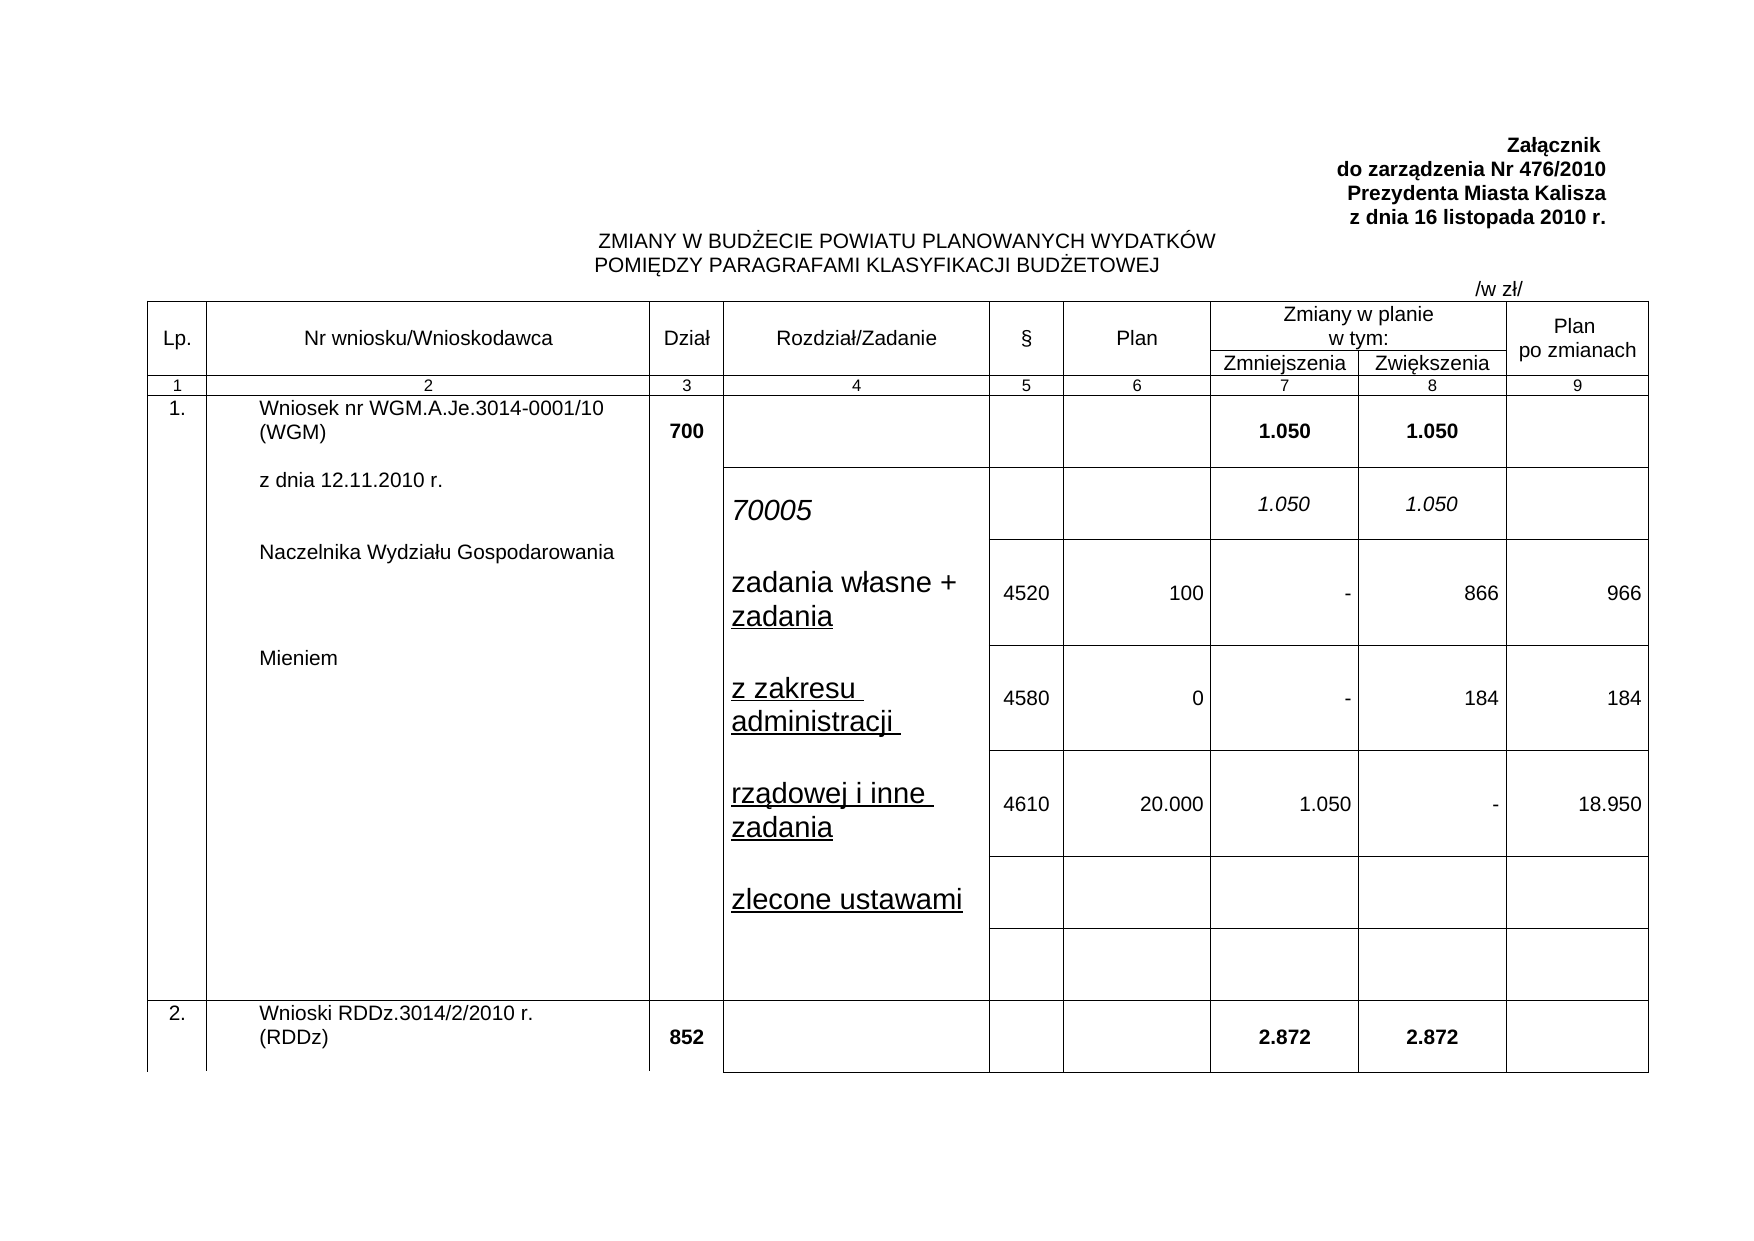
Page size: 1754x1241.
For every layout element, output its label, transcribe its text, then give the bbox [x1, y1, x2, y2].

table_cell [1507, 857, 1648, 928]
table_cell [650, 539, 723, 644]
table_cell 0 [1064, 646, 1210, 750]
table_cell Mieniem [207, 645, 649, 750]
table_cell [650, 467, 723, 539]
table_cell [148, 467, 206, 539]
table_cell [990, 468, 1063, 539]
subtitle ZMIANY W BUDŻECIE POWIATU PLANOWANYCH WYDATKÓW [148, 229, 1606, 253]
table_cell Wniosek nr WGM.A.Je.3014-0001/10 (WGM) [207, 396, 649, 467]
table_cell 1.050 [1211, 396, 1358, 467]
table_cell 5 [990, 376, 1063, 395]
text z dnia 16 listopada 2010 r. [148, 205, 1606, 229]
table_cell 700 [650, 396, 723, 467]
text do zarządzenia Nr 476/2010 [148, 157, 1606, 181]
table_cell 3 [650, 376, 723, 395]
table_header Lp. [148, 302, 206, 374]
table_cell zadania własne + zadania [724, 539, 989, 644]
table_cell 8 [1359, 376, 1506, 395]
text Załącznik [148, 133, 1606, 157]
table_cell zlecone ustawami [724, 856, 989, 928]
table_cell 866 [1359, 540, 1506, 644]
table_cell [1064, 857, 1210, 928]
table_cell [1211, 857, 1358, 928]
table_cell [1064, 468, 1210, 539]
table_cell [990, 396, 1063, 467]
table_cell Zmniejszenia [1211, 351, 1358, 374]
table_cell 1.050 [1211, 751, 1358, 856]
table_cell 1.050 [1359, 396, 1506, 467]
table_cell 7 [1211, 376, 1358, 395]
table_cell [1507, 929, 1648, 1000]
table_cell Zwiększenia [1359, 351, 1506, 374]
table_cell 20.000 [1064, 751, 1210, 856]
table_cell [1064, 929, 1210, 1000]
table_header Dział [650, 302, 723, 374]
table_cell 1.050 [1211, 468, 1358, 539]
table_cell [650, 928, 723, 1000]
table_cell [724, 1001, 989, 1072]
table_cell [990, 929, 1063, 1000]
table_cell - [1211, 540, 1358, 644]
table_cell 966 [1507, 540, 1648, 644]
table_cell [724, 928, 989, 1000]
table_header Nr wniosku/Wnioskodawca [207, 302, 649, 374]
table_cell 4 [724, 376, 989, 395]
table_cell 6 [1064, 376, 1210, 395]
table_cell [990, 857, 1063, 928]
table_header Plan po zmianach [1507, 302, 1648, 374]
table_cell [650, 750, 723, 856]
table_cell Wnioski RDDz.3014/2/2010 r. (RDDz) [207, 1001, 650, 1072]
table_cell 1.050 [1359, 468, 1506, 539]
table_cell Naczelnika Wydziału Gospodarowania [207, 539, 649, 644]
table_cell [207, 856, 649, 928]
table_header Plan [1064, 302, 1210, 374]
table_cell [990, 1001, 1063, 1072]
text /w zł/ [148, 277, 1606, 301]
table_cell [650, 645, 723, 750]
table_cell 1 [148, 376, 206, 395]
table_cell 184 [1359, 646, 1506, 750]
table_cell [148, 928, 206, 1000]
table_cell - [1359, 751, 1506, 856]
table_cell [148, 645, 206, 750]
table_cell 2 [207, 376, 649, 395]
table_cell 184 [1507, 646, 1648, 750]
table_cell [148, 539, 206, 644]
table_cell 100 [1064, 540, 1210, 644]
table_header Rozdział/Zadanie [724, 302, 989, 374]
table_cell 852 [650, 1001, 723, 1072]
table_cell 9 [1507, 376, 1648, 395]
table_cell [1507, 1001, 1648, 1072]
table_cell 2. [148, 1001, 207, 1072]
table_cell [1507, 468, 1648, 539]
table_cell [207, 750, 649, 856]
table_header § [990, 302, 1063, 374]
table_cell [1507, 396, 1648, 467]
table_cell 4610 [990, 751, 1063, 856]
table_cell z zakresu administracji [724, 645, 989, 750]
table_cell - [1211, 646, 1358, 750]
table_cell z dnia 12.11.2010 r. [207, 467, 649, 539]
table_cell 2.872 [1359, 1001, 1506, 1072]
subtitle Prezydenta Miasta Kalisza [148, 181, 1606, 205]
table_cell [207, 928, 649, 1000]
table_cell [650, 856, 723, 928]
table_cell [1064, 396, 1210, 467]
table_cell rządowej i inne zadania [724, 750, 989, 856]
table_cell 4580 [990, 646, 1063, 750]
table_cell 1. [148, 396, 206, 467]
table_cell 4520 [990, 540, 1063, 644]
table_cell [1064, 1001, 1210, 1072]
table_cell 70005 [724, 468, 989, 539]
table_cell 2.872 [1211, 1001, 1358, 1072]
table_cell [1359, 929, 1506, 1000]
table_cell 18.950 [1507, 751, 1648, 856]
text POMIĘDZY PARAGRAFAMI KLASYFIKACJI BUDŻETOWEJ [148, 253, 1606, 277]
table_cell [148, 856, 206, 928]
table_header Zmiany w planie w tym: [1211, 302, 1506, 349]
table_cell [148, 750, 206, 856]
table_cell [1211, 929, 1358, 1000]
table_cell [1359, 857, 1506, 928]
table_cell [724, 396, 989, 467]
